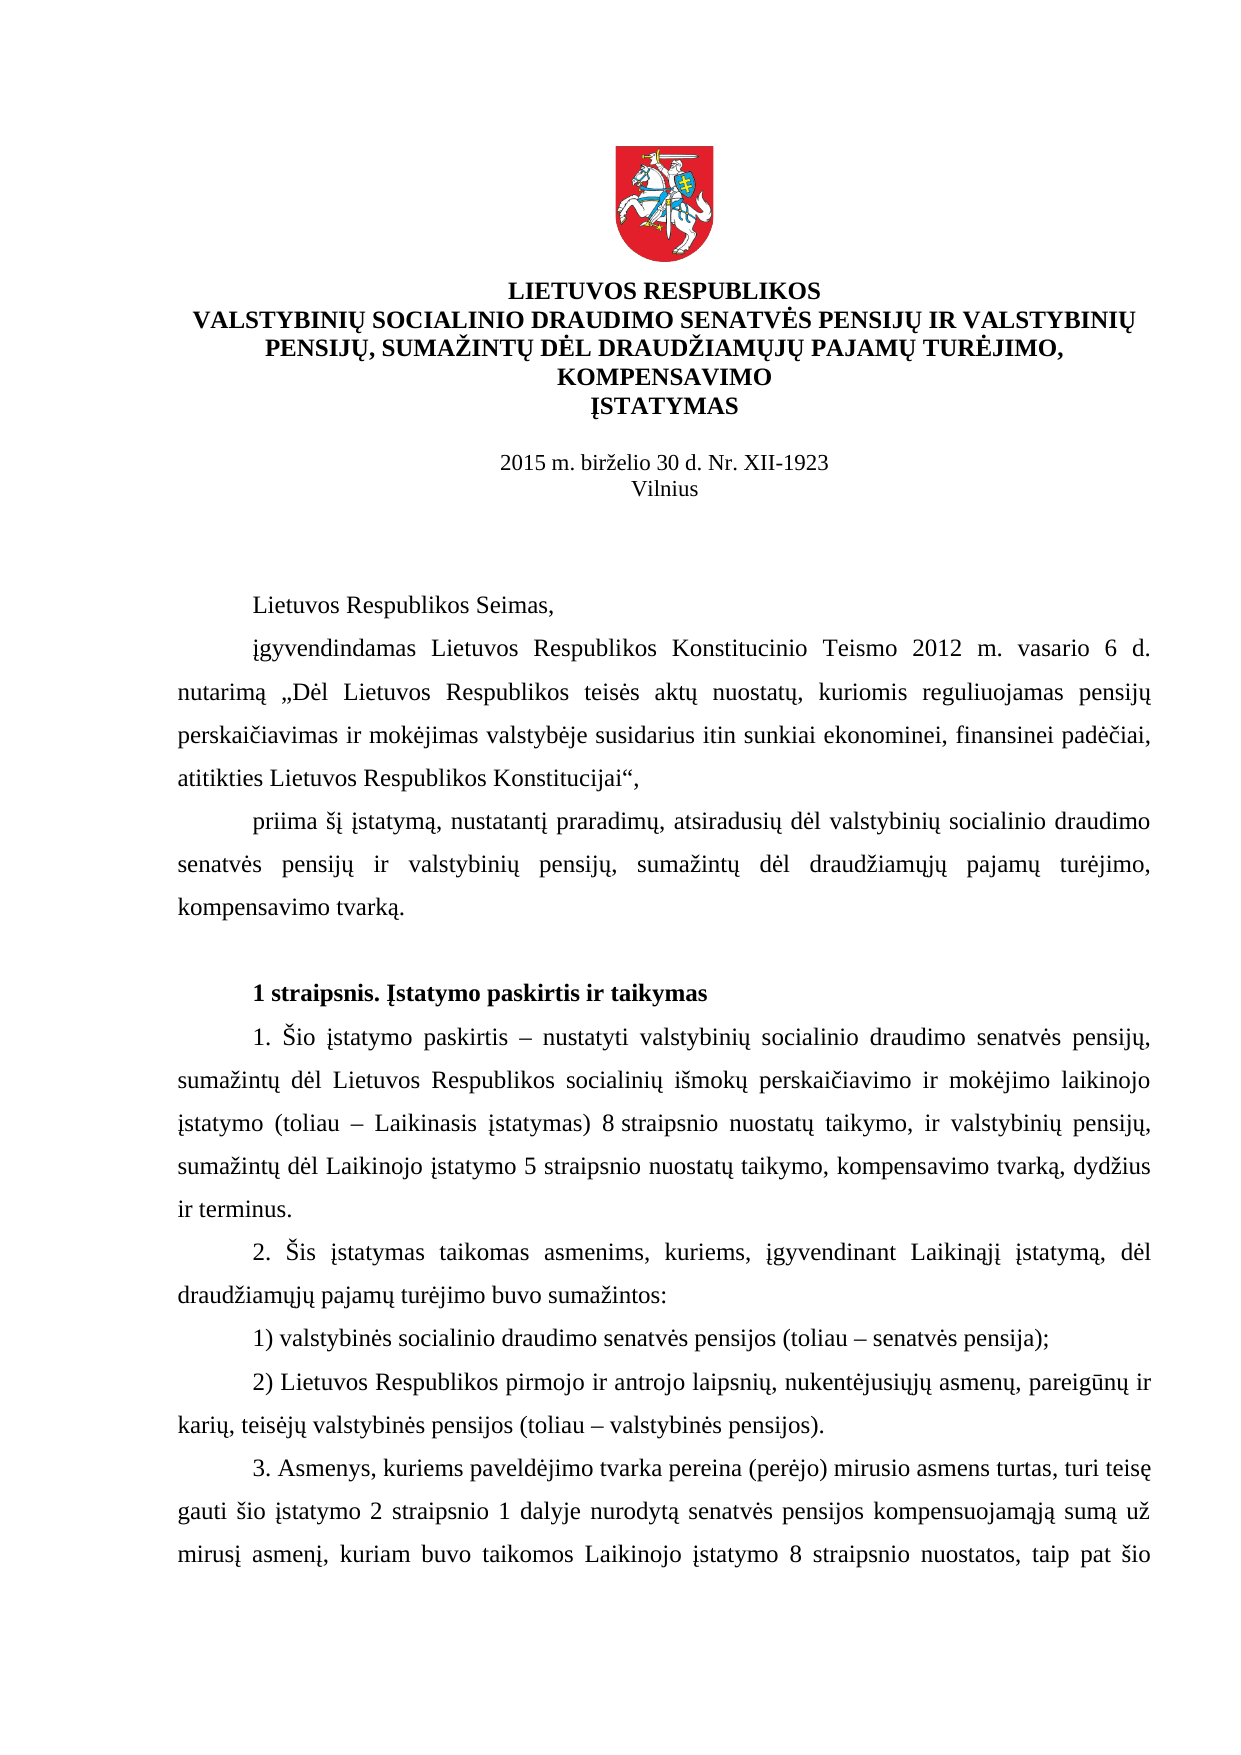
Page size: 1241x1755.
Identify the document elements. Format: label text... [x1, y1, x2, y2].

text 2015 m. birželio 30 d. Nr. XII-1923 [177, 448, 1152, 475]
text 1 straipsnis. Įstatymo paskirtis ir taikymas [177, 978, 1152, 1007]
text LIETUVOS RESPUBLIKOS [177, 276, 1152, 305]
text ĮSTATYMAS [177, 391, 1152, 420]
text VALSTYBINIŲ SOCIALINIO DRAUDIMO SENATVĖS PENSIJŲ IR VALSTYBINIŲ PENSIJŲ, SUMAŽINTŲ DĖL DRAUDŽIAMŲJŲ PAJAMŲ TURĖJIMO, KOMPENSAVIMO [177, 305, 1152, 391]
text 2. Šis įstatymas taikomas asmenims, kuriems, įgyvendinant Laikinąjį įstatymą, dėl draudžiamųjų pajamų turėjimo buvo sumažintos: [177, 1237, 1152, 1309]
text 3. Asmenys, kuriems paveldėjimo tvarka pereina (perėjo) mirusio asmens turtas, turi teisę gauti šio įstatymo 2 straipsnio 1 dalyje nurodytą senatvės pensijos kompensuojamąją sumą už mirusį asmenį, kuriam buvo taikomos Laikinojo įstatymo 8 straipsnio nuostatos, taip pat šio [177, 1453, 1152, 1568]
text 1) valstybinės socialinio draudimo senatvės pensijos (toliau – senatvės pensija); [177, 1323, 1152, 1352]
text įgyvendindamas Lietuvos Respublikos Konstitucinio Teismo 2012 m. vasario 6 d. nutarimą „Dėl Lietuvos Respublikos teisės aktų nuostatų, kuriomis reguliuojamas pensijų perskaičiavimas ir mokėjimas valstybėje susidarius itin sunkiai ekonominei, finansinei padėčiai, atitikties Lietuvos Respublikos Konstitucijai“, [177, 633, 1152, 792]
text 2) Lietuvos Respublikos pirmojo ir antrojo laipsnių, nukentėjusiųjų asmenų, pareigūnų ir karių, teisėjų valstybinės pensijos (toliau – valstybinės pensijos). [177, 1367, 1152, 1438]
text priima šį įstatymą, nustatantį praradimų, atsiradusių dėl valstybinių socialinio draudimo senatvės pensijų ir valstybinių pensijų, sumažintų dėl draudžiamųjų pajamų turėjimo, kompensavimo tvarką. [177, 806, 1152, 921]
text Vilnius [177, 475, 1152, 501]
text Lietuvos Respublikos Seimas, [177, 590, 1152, 619]
text 1. Šio įstatymo paskirtis – nustatyti valstybinių socialinio draudimo senatvės pensijų, sumažintų dėl Lietuvos Respublikos socialinių išmokų perskaičiavimo ir mokėjimo laikinojo įstatymo (toliau – Laikinasis įstatymas) 8 straipsnio nuostatų taikymo, ir valstybinių pensijų, sumažintų dėl Laikinojo įstatymo 5 straipsnio nuostatų taikymo, kompensavimo tvarką, dydžius ir terminus. [177, 1022, 1152, 1223]
